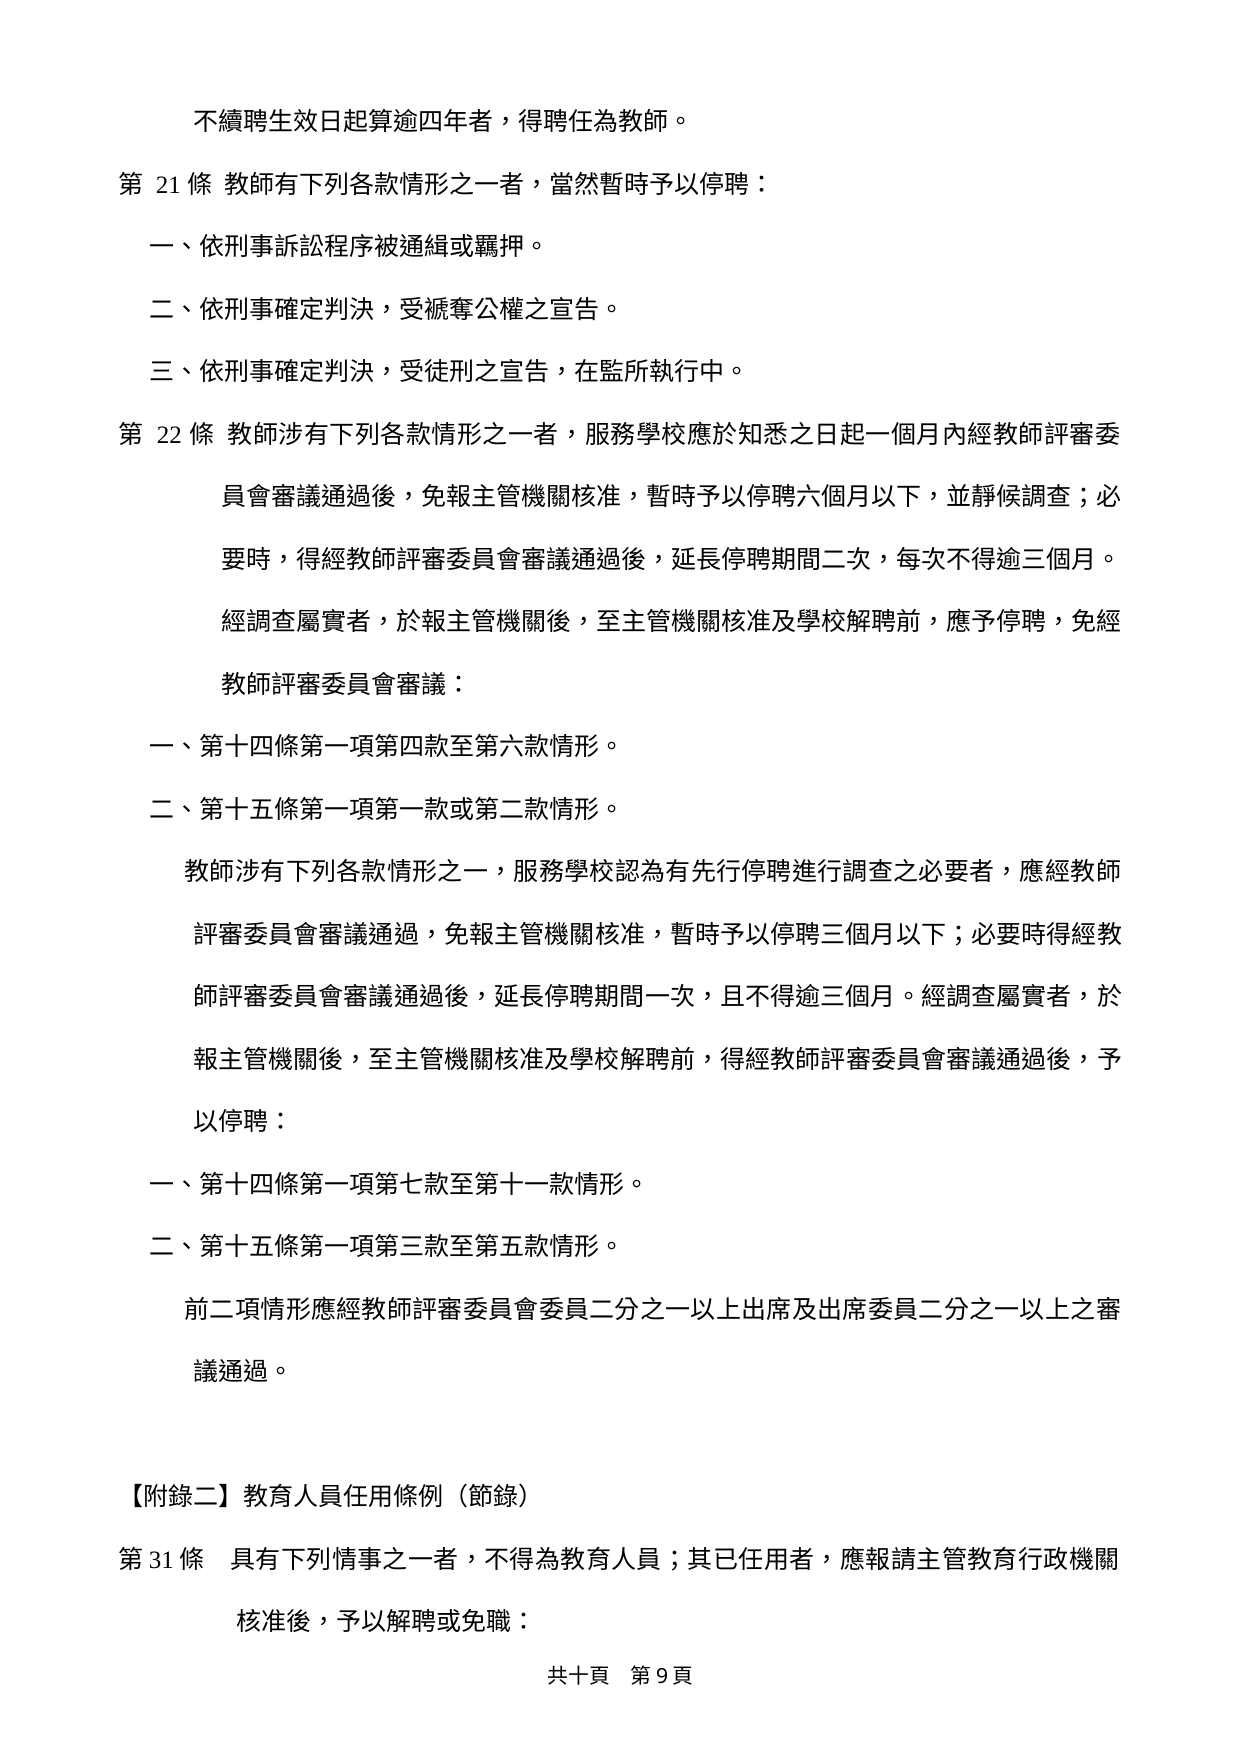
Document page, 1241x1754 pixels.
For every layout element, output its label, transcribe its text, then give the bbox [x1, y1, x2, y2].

text 第 21 條 教師有下列各款情形之一者，當然暫時予以停聘： [118, 141, 1122, 203]
text 不續聘生效日起算逾四年者，得聘任為教師。 [118, 78, 1122, 141]
text 三、依刑事確定判決，受徒刑之宣告，在監所執行中。 [118, 328, 1122, 391]
text 一、依刑事訴訟程序被通緝或羈押。 [118, 203, 1122, 266]
text 二、依刑事確定判決，受褫奪公權之宣告。 [118, 266, 1122, 328]
text 二、第十五條第一項第三款至第五款情形。 [118, 1203, 1122, 1266]
text 一、第十四條第一項第四款至第六款情形。 [118, 703, 1122, 766]
text 第31條 具有下列情事之一者，不得為教育人員；其已任用者，應報請主管教育行政機關核准後，予以解聘或免職： [118, 1516, 1122, 1641]
text 【附錄二】教育人員任用條例（節錄） [118, 1453, 1122, 1516]
text 教師涉有下列各款情形之一，服務學校認為有先行停聘進行調查之必要者，應經教師評審委員會審議通過，免報主管機關核准，暫時予以停聘三個月以下；必要時得經教師評審委員會審議通過後，延長停聘期間一次，且不得逾三個月。經調查屬實者，於報主管機關後，至主管機關核准及學校解聘前，得經教師評審委員會審議通過後，予以停聘： [118, 828, 1122, 1141]
text 前二項情形應經教師評審委員會委員二分之一以上出席及出席委員二分之一以上之審議通過。 [118, 1266, 1122, 1391]
text 二、第十五條第一項第一款或第二款情形。 [118, 766, 1122, 828]
text 一、第十四條第一項第七款至第十一款情形。 [118, 1141, 1122, 1203]
text 第 22 條 教師涉有下列各款情形之一者，服務學校應於知悉之日起一個月內經教師評審委員會審議通過後，免報主管機關核准，暫時予以停聘六個月以下，並靜候調查；必要時，得經教師評審委員會審議通過後，延長停聘期間二次，每次不得逾三個月。經調查屬實者，於報主管機關後，至主管機關核准及學校解聘前，應予停聘，免經教師評審委員會審議： [118, 391, 1122, 703]
